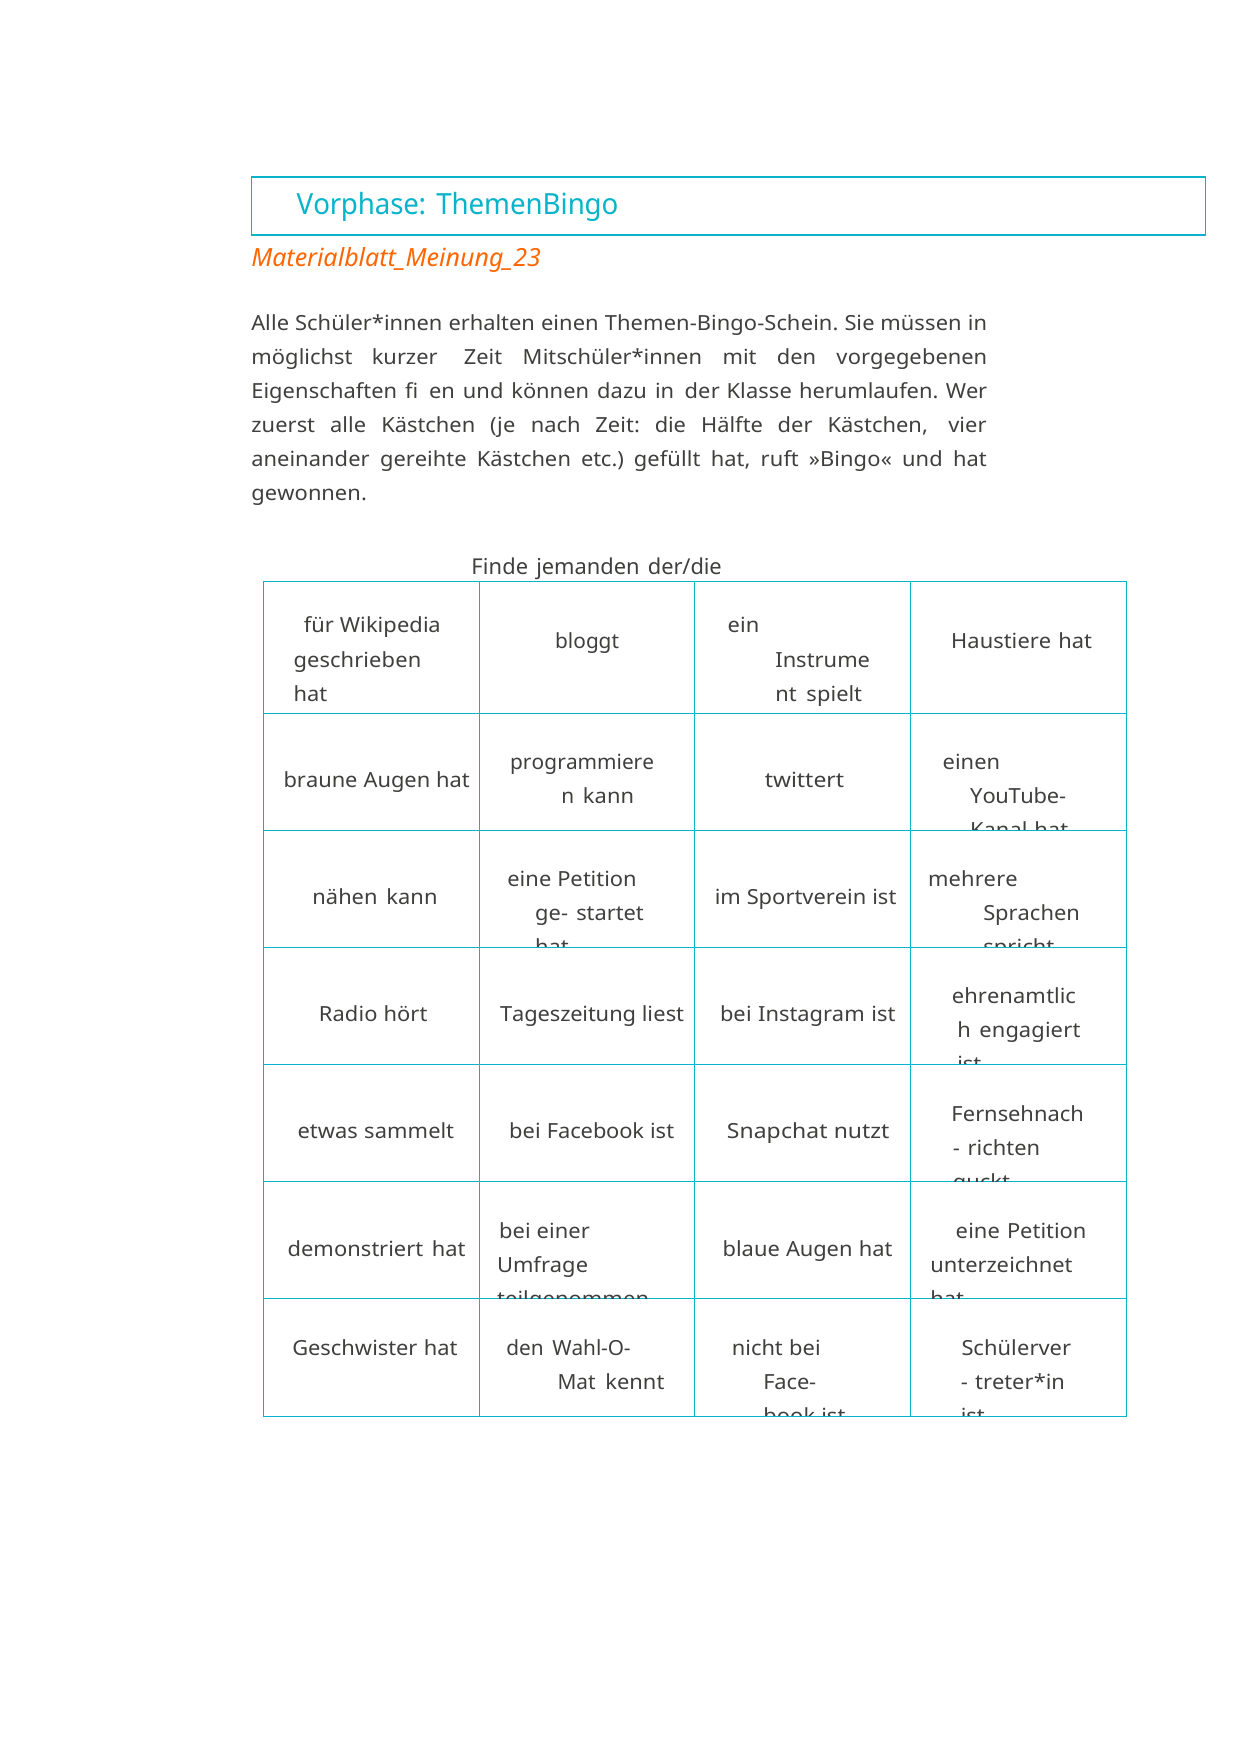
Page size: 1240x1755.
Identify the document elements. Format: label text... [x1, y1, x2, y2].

table_header ein Instrument spielt [695, 582, 910, 712]
table_cell mehrere Sprachen spricht [911, 831, 1126, 947]
table_cell eine Petition ge- startet hat [480, 831, 694, 947]
subtitle Finde jemanden der/die [148, 551, 1045, 581]
table_header Haustiere hat [911, 582, 1126, 712]
table_cell etwas sammelt [264, 1065, 479, 1181]
subtitle Materialblatt_Meinung_23 [176, 240, 1092, 274]
text Alle Schüler*innen erhalten einen Themen-Bingo-Schein. Sie müssen in möglichst kurzer Zeit Mitschüler*innen mit den vorgegebenen Eigenschaften fi en und können dazu in der Klasse herumlaufen. Wer zuerst alle Kästchen (je nach Zeit: die Hälfte der Kästchen, vier aneinander gereihte Kästchen etc.) gefüllt hat, ruft »Bingo« und hat gewonnen. [251, 308, 987, 507]
table_cell nähen kann [264, 831, 479, 947]
table_cell eine Petition unterzeichnet hat [911, 1182, 1126, 1298]
table_cell twittert [695, 714, 910, 829]
table_header für Wikipedia geschrieben hat [264, 582, 479, 712]
table_cell ehrenamtlich engagiert ist [911, 948, 1126, 1064]
table_cell Tageszeitung liest [480, 948, 694, 1064]
table_cell Fernsehnach- richten guckt [911, 1065, 1126, 1181]
table_cell demonstriert hat [264, 1182, 479, 1298]
table_cell blaue Augen hat [695, 1182, 910, 1298]
table_cell bei Facebook ist [480, 1065, 694, 1181]
table_cell nicht bei Face- book ist [695, 1299, 910, 1416]
table_cell braune Augen hat [264, 714, 479, 829]
table_cell bei Instagram ist [695, 948, 910, 1064]
table_cell bei einer Umfrage teilgenommen hat [480, 1182, 694, 1298]
table_cell Schülerver- treter*in ist [911, 1299, 1126, 1416]
table_cell im Sportverein ist [695, 831, 910, 947]
table_header bloggt [480, 582, 694, 712]
table_cell Snapchat nutzt [695, 1065, 910, 1181]
table_cell programmieren kann [480, 714, 694, 829]
table_cell Radio hört [264, 948, 479, 1064]
text Vorphase: Themen­Bingo [296, 178, 1205, 223]
table_cell Geschwister hat [264, 1299, 479, 1416]
table_cell den Wahl-O-Mat kennt [480, 1299, 694, 1416]
table_cell einen YouTube- Kanal hat [911, 714, 1126, 829]
